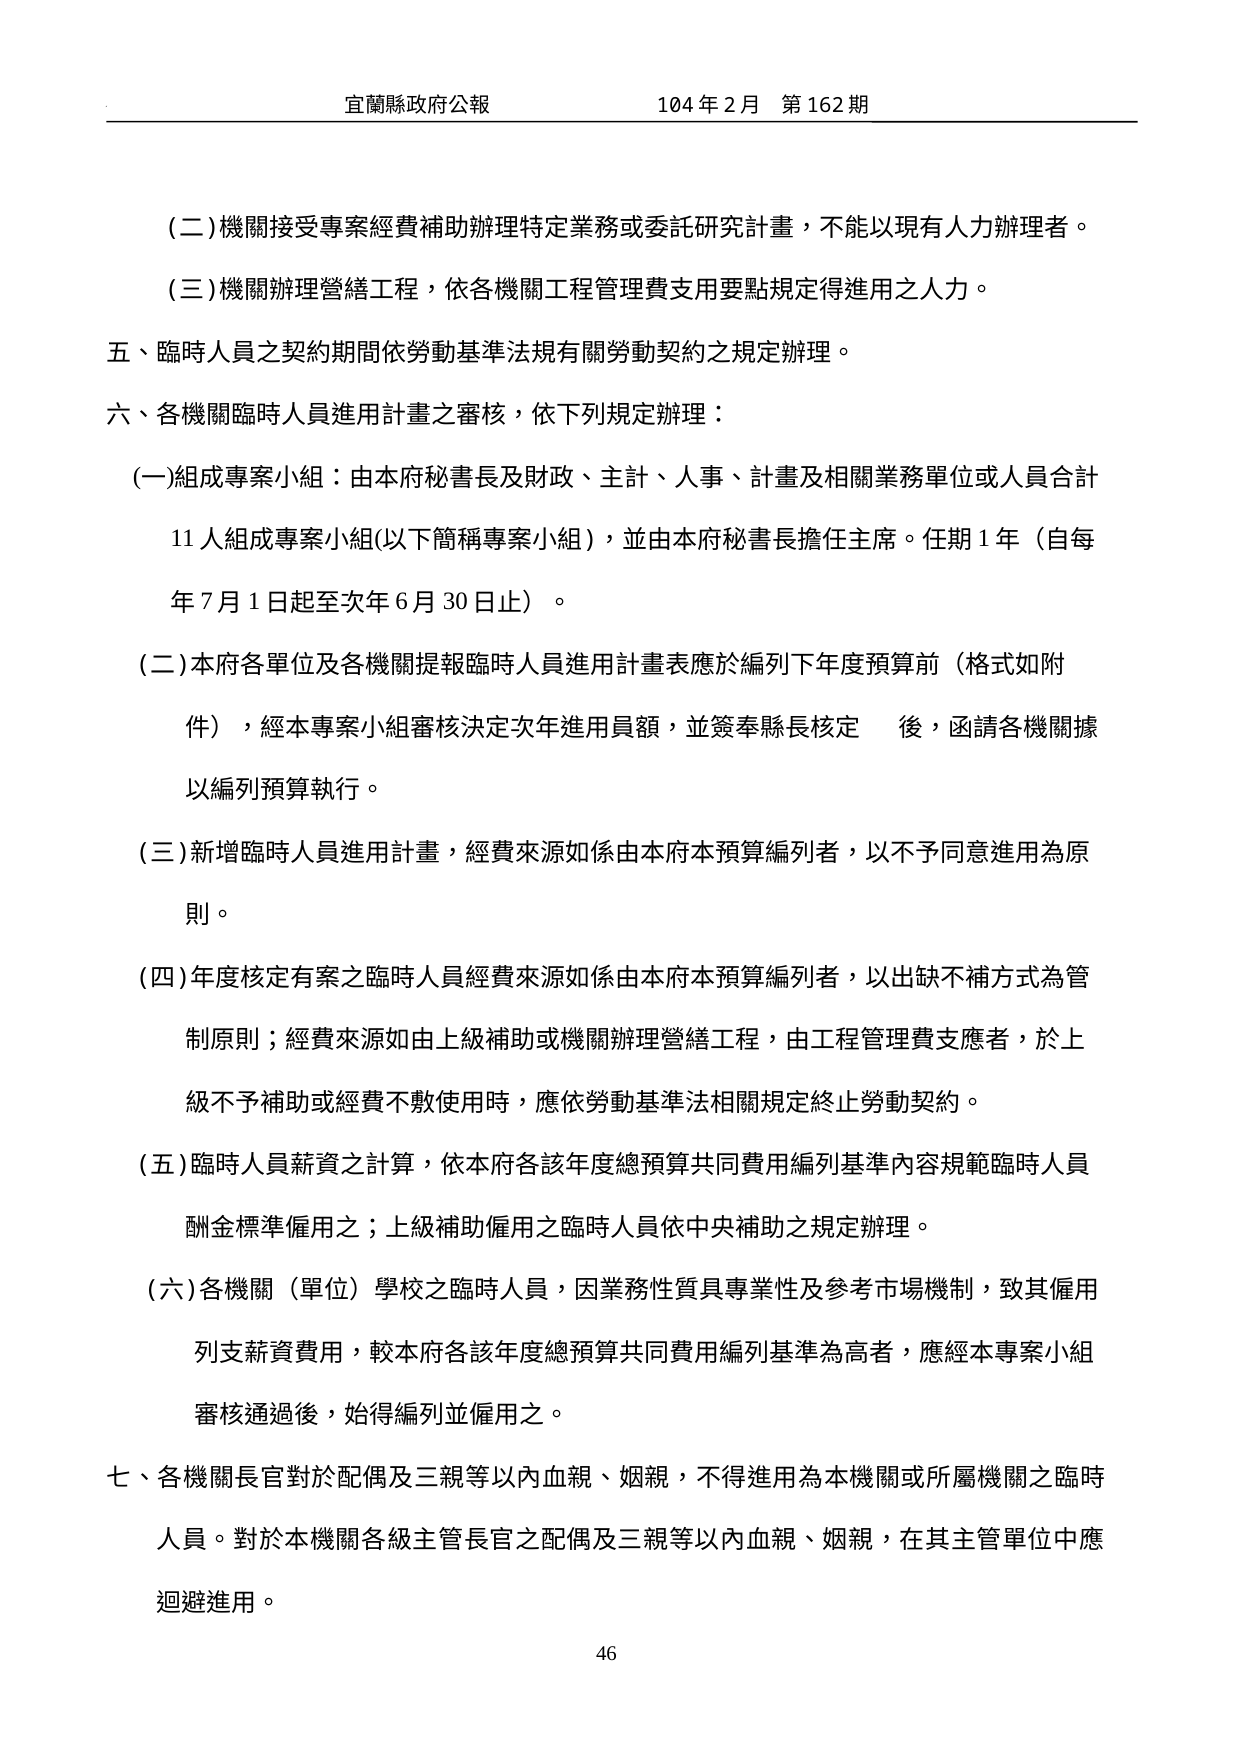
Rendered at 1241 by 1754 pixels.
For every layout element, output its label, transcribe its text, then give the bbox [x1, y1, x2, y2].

text (四)年度核定有案之臨時人員經費來源如係由本府本預算編列者，以出缺不補方式為管制原則；經費來源如由上級補助或機關辦理營繕工程，由工程管理費支應者，於上級不予補助或經費不敷使用時，應依勞動基準法相關規定終止勞動契約。 [135, 934, 1106, 1121]
text 六、各機關臨時人員進用計畫之審核，依下列規定辦理： [106, 371, 1106, 434]
text (六)各機關（單位）學校之臨時人員，因業務性質具專業性及參考市場機制，致其僱用列支薪資費用，較本府各該年度總預算共同費用編列基準為高者，應經本專案小組審核通過後，始得編列並僱用之。 [144, 1246, 1106, 1434]
text (三)新增臨時人員進用計畫，經費來源如係由本府本預算編列者，以不予同意進用為原則。 [135, 809, 1106, 934]
text 五、臨時人員之契約期間依勞動基準法規有關勞動契約之規定辦理。 [106, 309, 1106, 371]
text (二)本府各單位及各機關提報臨時人員進用計畫表應於編列下年度預算前（格式如附件），經本專案小組審核決定次年進用員額，並簽奉縣長核定 後，函請各機關據以編列預算執行。 [135, 621, 1106, 809]
text (一)組成專案小組：由本府秘書長及財政、主計、人事、計畫及相關業務單位或人員合計11人組成專案小組(以下簡稱專案小組)，並由本府秘書長擔任主席。任期1年（自每年7月1日起至次年6月30日止）。 [133, 434, 1106, 621]
text 七、各機關長官對於配偶及三親等以內血親、姻親，不得進用為本機關或所屬機關之臨時人員。對於本機關各級主管長官之配偶及三親等以內血親、姻親，在其主管單位中應迴避進用。 [106, 1434, 1106, 1621]
text (三)機關辦理營繕工程，依各機關工程管理費支用要點規定得進用之人力。 [164, 246, 1106, 309]
text (五)臨時人員薪資之計算，依本府各該年度總預算共同費用編列基準內容規範臨時人員酬金標準僱用之；上級補助僱用之臨時人員依中央補助之規定辦理。 [135, 1121, 1106, 1246]
text (二)機關接受專案經費補助辦理特定業務或委託研究計畫，不能以現有人力辦理者。 [164, 184, 1106, 246]
